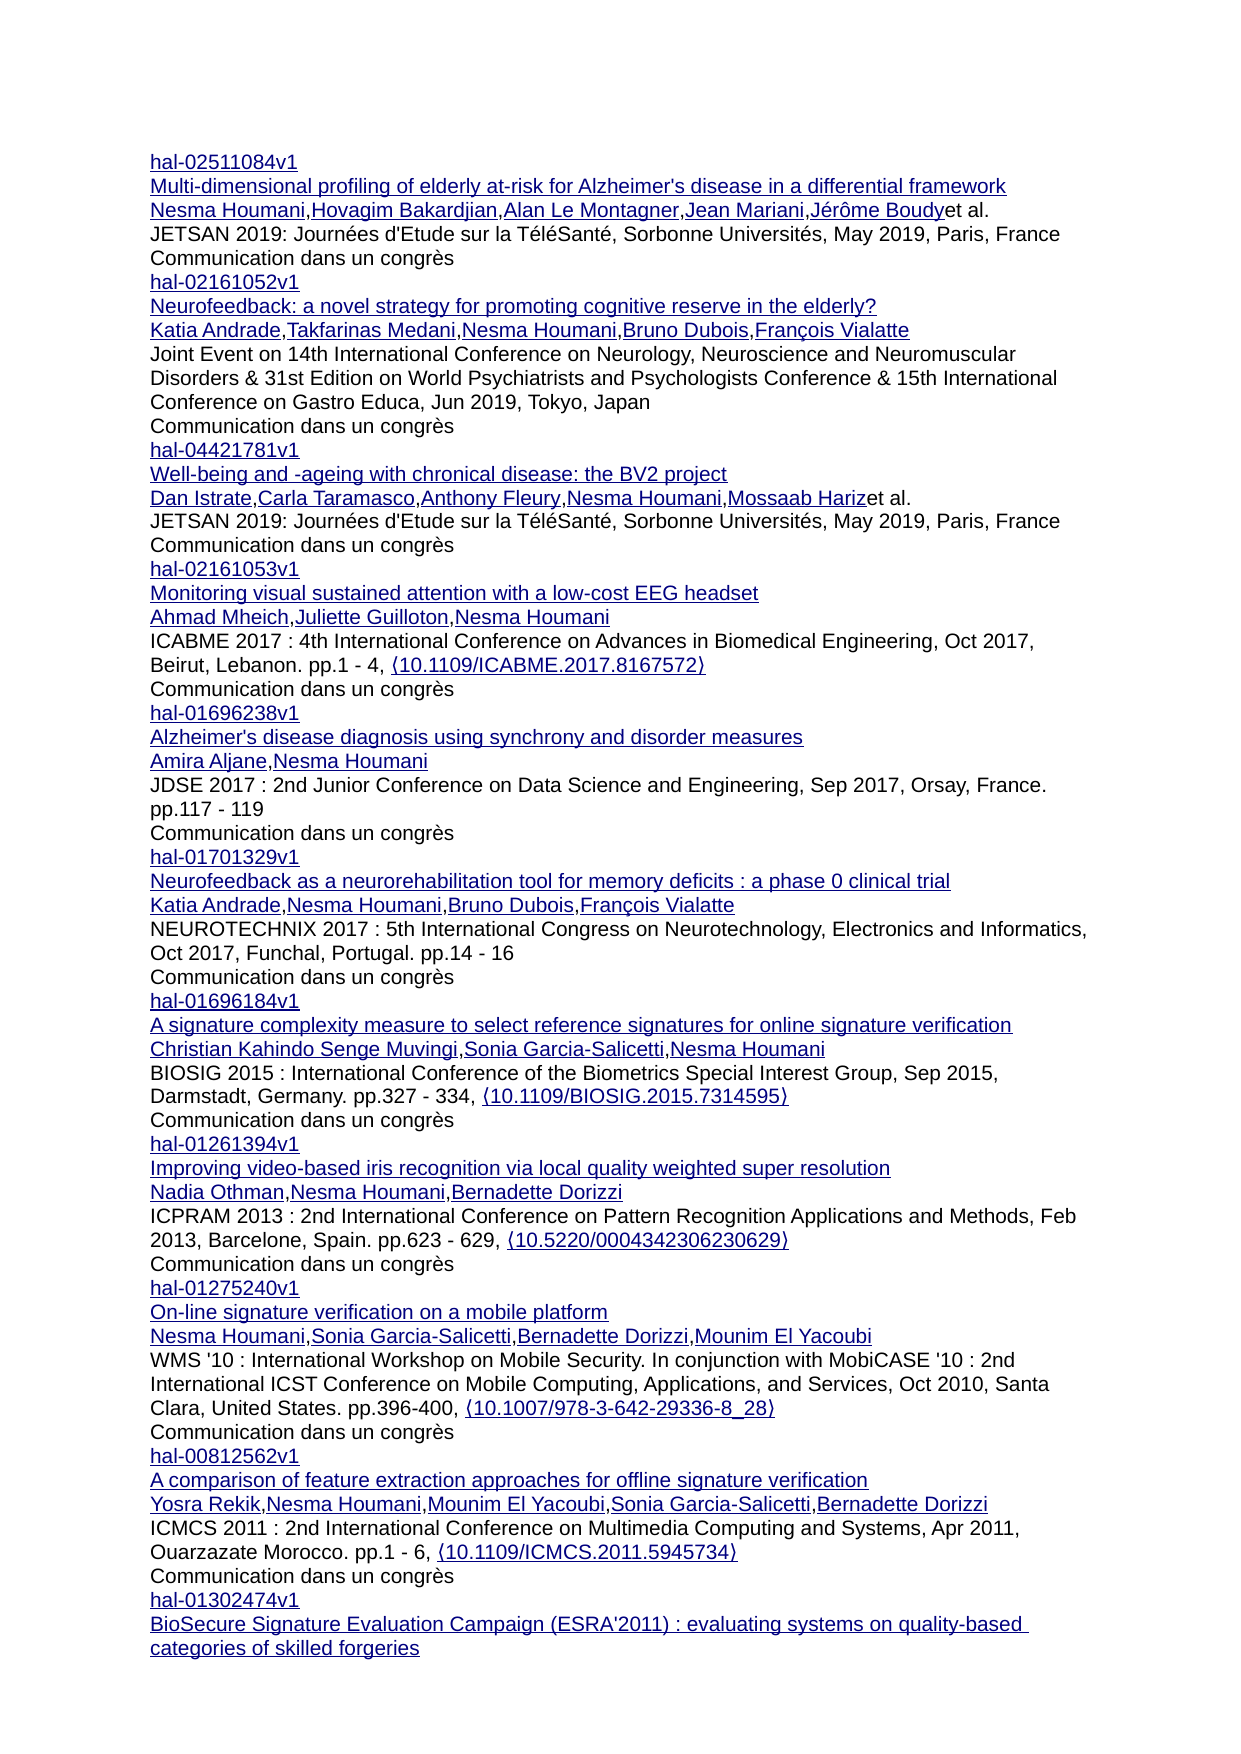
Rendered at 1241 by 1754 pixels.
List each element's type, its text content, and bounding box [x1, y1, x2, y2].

table_cell A comparison of feature extraction approaches for offline signature verification Yosra Rekik,Nesma Houmani,Mounim El Yacoubi,Sonia Garcia-Salicetti,Bernadette Dorizzi ICMCS 2011 : 2nd International Conference on Multimedia Computing and Systems, Apr 2011, Ouarzazate Morocco. pp.1 - 6, ⟨10.1109/ICMCS.2011.5945734⟩ Communication dans un congrès hal-01302474v1 [150, 1468, 1090, 1611]
table_cell Multi-dimensional profiling of elderly at-risk for Alzheimer's disease in a differential framework Nesma Houmani,Hovagim Bakardjian,Alan Le Montagner,Jean Mariani,Jérôme Boudyet al. JETSAN 2019: Journées d'Etude sur la TéléSanté, Sorbonne Universités, May 2019, Paris, France Communication dans un congrès hal-02161052v1 [150, 174, 1090, 294]
table_cell On-line signature verification on a mobile platform Nesma Houmani,Sonia Garcia-Salicetti,Bernadette Dorizzi,Mounim El Yacoubi WMS '10 : International Workshop on Mobile Security. In conjunction with MobiCASE '10 : 2nd International ICST Conference on Mobile Computing, Applications, and Services, Oct 2010, Santa Clara, United States. pp.396-400, ⟨10.1007/978-3-642-29336-8_28⟩ Communication dans un congrès hal-00812562v1 [150, 1300, 1090, 1468]
table_cell Improving video-based iris recognition via local quality weighted super resolution Nadia Othman,Nesma Houmani,Bernadette Dorizzi ICPRAM 2013 : 2nd International Conference on Pattern Recognition Applications and Methods, Feb 2013, Barcelone, Spain. pp.623 - 629, ⟨10.5220/0004342306230629⟩ Communication dans un congrès hal-01275240v1 [150, 1156, 1090, 1300]
table_cell Well-being and -ageing with chronical disease: the BV2 project Dan Istrate,Carla Taramasco,Anthony Fleury,Nesma Houmani,Mossaab Harizet al. JETSAN 2019: Journées d'Etude sur la TéléSanté, Sorbonne Universités, May 2019, Paris, France Communication dans un congrès hal-02161053v1 [150, 461, 1090, 581]
table_cell Monitoring visual sustained attention with a low-cost EEG headset Ahmad Mheich,Juliette Guilloton,Nesma Houmani ICABME 2017 : 4th International Conference on Advances in Biomedical Engineering, Oct 2017, Beirut, Lebanon. pp.1 - 4, ⟨10.1109/ICABME.2017.8167572⟩ Communication dans un congrès hal-01696238v1 [150, 581, 1090, 725]
table_cell BioSecure Signature Evaluation Campaign (ESRA'2011) : evaluating systems on quality-based categories of skilled forgeries [150, 1611, 1090, 1659]
table_cell Alzheimer's disease diagnosis using synchrony and disorder measures Amira Aljane,Nesma Houmani JDSE 2017 : 2nd Junior Conference on Data Science and Engineering, Sep 2017, Orsay, France. pp.117 - 119 Communication dans un congrès hal-01701329v1 [150, 725, 1090, 869]
table_cell hal-02511084v1 [150, 150, 1090, 174]
table_cell Neurofeedback as a neurorehabilitation tool for memory deficits : a phase 0 clinical trial Katia Andrade,Nesma Houmani,Bruno Dubois,François Vialatte NEUROTECHNIX 2017 : 5th International Congress on Neurotechnology, Electronics and Informatics, Oct 2017, Funchal, Portugal. pp.14 - 16 Communication dans un congrès hal-01696184v1 [150, 869, 1090, 1012]
table_cell A signature complexity measure to select reference signatures for online signature verification Christian Kahindo Senge Muvingi,Sonia Garcia-Salicetti,Nesma Houmani BIOSIG 2015 : International Conference of the Biometrics Special Interest Group, Sep 2015, Darmstadt, Germany. pp.327 - 334, ⟨10.1109/BIOSIG.2015.7314595⟩ Communication dans un congrès hal-01261394v1 [150, 1013, 1090, 1156]
table_cell Neurofeedback: a novel strategy for promoting cognitive reserve in the elderly? Katia Andrade,Takfarinas Medani,Nesma Houmani,Bruno Dubois,François Vialatte Joint Event on 14th International Conference on Neurology, Neuroscience and Neuromuscular Disorders & 31st Edition on World Psychiatrists and Psychologists Conference & 15th International Conference on Gastro Educa, Jun 2019, Tokyo, Japan Communication dans un congrès hal-04421781v1 [150, 294, 1090, 461]
